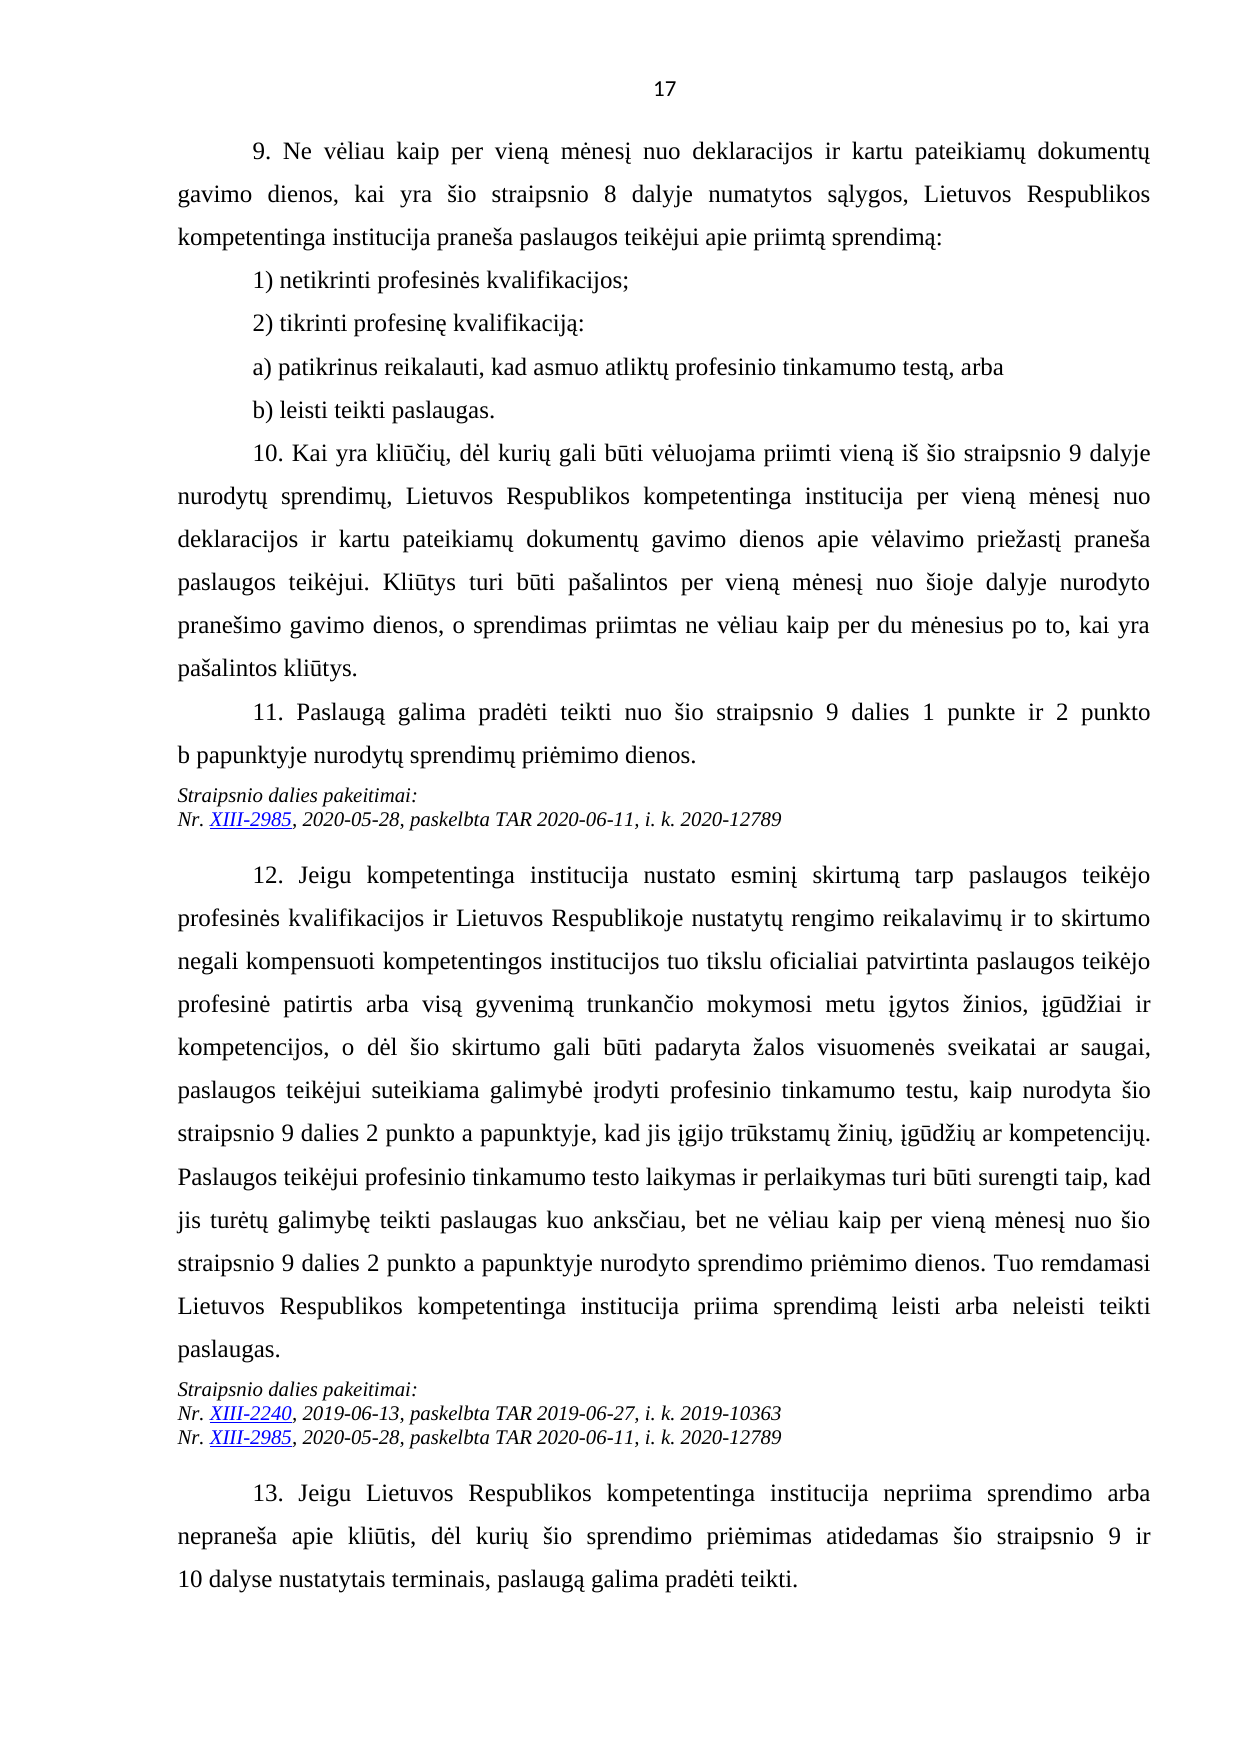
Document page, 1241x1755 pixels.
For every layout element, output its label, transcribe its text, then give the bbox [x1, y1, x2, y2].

text b) leisti teikti paslaugas. [177, 395, 1152, 423]
text 13. Jeigu Lietuvos Respublikos kompetentinga institucija nepriima sprendimo arba nepraneša apie kliūtis, dėl kurių šio sprendimo priėmimas atidedamas šio straipsnio 9 ir 10 dalyse nustatytais terminais, paslaugą galima pradėti teikti. [177, 1478, 1152, 1593]
text 9. Ne vėliau kaip per vieną mėnesį nuo deklaracijos ir kartu pateikiamų dokumentų gavimo dienos, kai yra šio straipsnio 8 dalyje numatytos sąlygos, Lietuvos Respublikos kompetentinga institucija praneša paslaugos teikėjui apie priimtą sprendimą: [177, 136, 1152, 251]
text 11. Paslaugą galima pradėti teikti nuo šio straipsnio 9 dalies 1 punkte ir 2 punkto b papunktyje nurodytų sprendimų priėmimo dienos. [177, 697, 1152, 768]
text Nr. XIII-2240, 2019-06-13, paskelbta TAR 2019-06-27, i. k. 2019-10363 [177, 1401, 1152, 1425]
text Straipsnio dalies pakeitimai: [177, 783, 1152, 807]
text Nr. XIII-2985, 2020-05-28, paskelbta TAR 2020-06-11, i. k. 2020-12789 [177, 1425, 1152, 1449]
text 10. Kai yra kliūčių, dėl kurių gali būti vėluojama priimti vieną iš šio straipsnio 9 dalyje nurodytų sprendimų, Lietuvos Respublikos kompetentinga institucija per vieną mėnesį nuo deklaracijos ir kartu pateikiamų dokumentų gavimo dienos apie vėlavimo priežastį praneša paslaugos teikėjui. Kliūtys turi būti pašalintos per vieną mėnesį nuo šioje dalyje nurodyto pranešimo gavimo dienos, o sprendimas priimtas ne vėliau kaip per du mėnesius po to, kai yra pašalintos kliūtys. [177, 438, 1152, 682]
text Nr. XIII-2985, 2020-05-28, paskelbta TAR 2020-06-11, i. k. 2020-12789 [177, 807, 1152, 831]
text 1) netikrinti profesinės kvalifikacijos; [177, 265, 1152, 294]
text 12. Jeigu kompetentinga institucija nustato esminį skirtumą tarp paslaugos teikėjo profesinės kvalifikacijos ir Lietuvos Respublikoje nustatytų rengimo reikalavimų ir to skirtumo negali kompensuoti kompetentingos institucijos tuo tikslu oficialiai patvirtinta paslaugos teikėjo profesinė patirtis arba visą gyvenimą trunkančio mokymosi metu įgytos žinios, įgūdžiai ir kompetencijos, o dėl šio skirtumo gali būti padaryta žalos visuomenės sveikatai ar saugai, paslaugos teikėjui suteikiama galimybė įrodyti profesinio tinkamumo testu, kaip nurodyta šio straipsnio 9 dalies 2 punkto a papunktyje, kad jis įgijo trūkstamų žinių, įgūdžių ar kompetencijų. Paslaugos teikėjui profesinio tinkamumo testo laikymas ir perlaikymas turi būti surengti taip, kad jis turėtų galimybę teikti paslaugas kuo anksčiau, bet ne vėliau kaip per vieną mėnesį nuo šio straipsnio 9 dalies 2 punkto a papunktyje nurodyto sprendimo priėmimo dienos. Tuo remdamasi Lietuvos Respublikos kompetentinga institucija priima sprendimą leisti arba neleisti teikti paslaugas. [177, 860, 1152, 1363]
text a) patikrinus reikalauti, kad asmuo atliktų profesinio tinkamumo testą, arba [177, 352, 1152, 380]
text Straipsnio dalies pakeitimai: [177, 1377, 1152, 1401]
text 2) tikrinti profesinę kvalifikaciją: [177, 308, 1152, 337]
